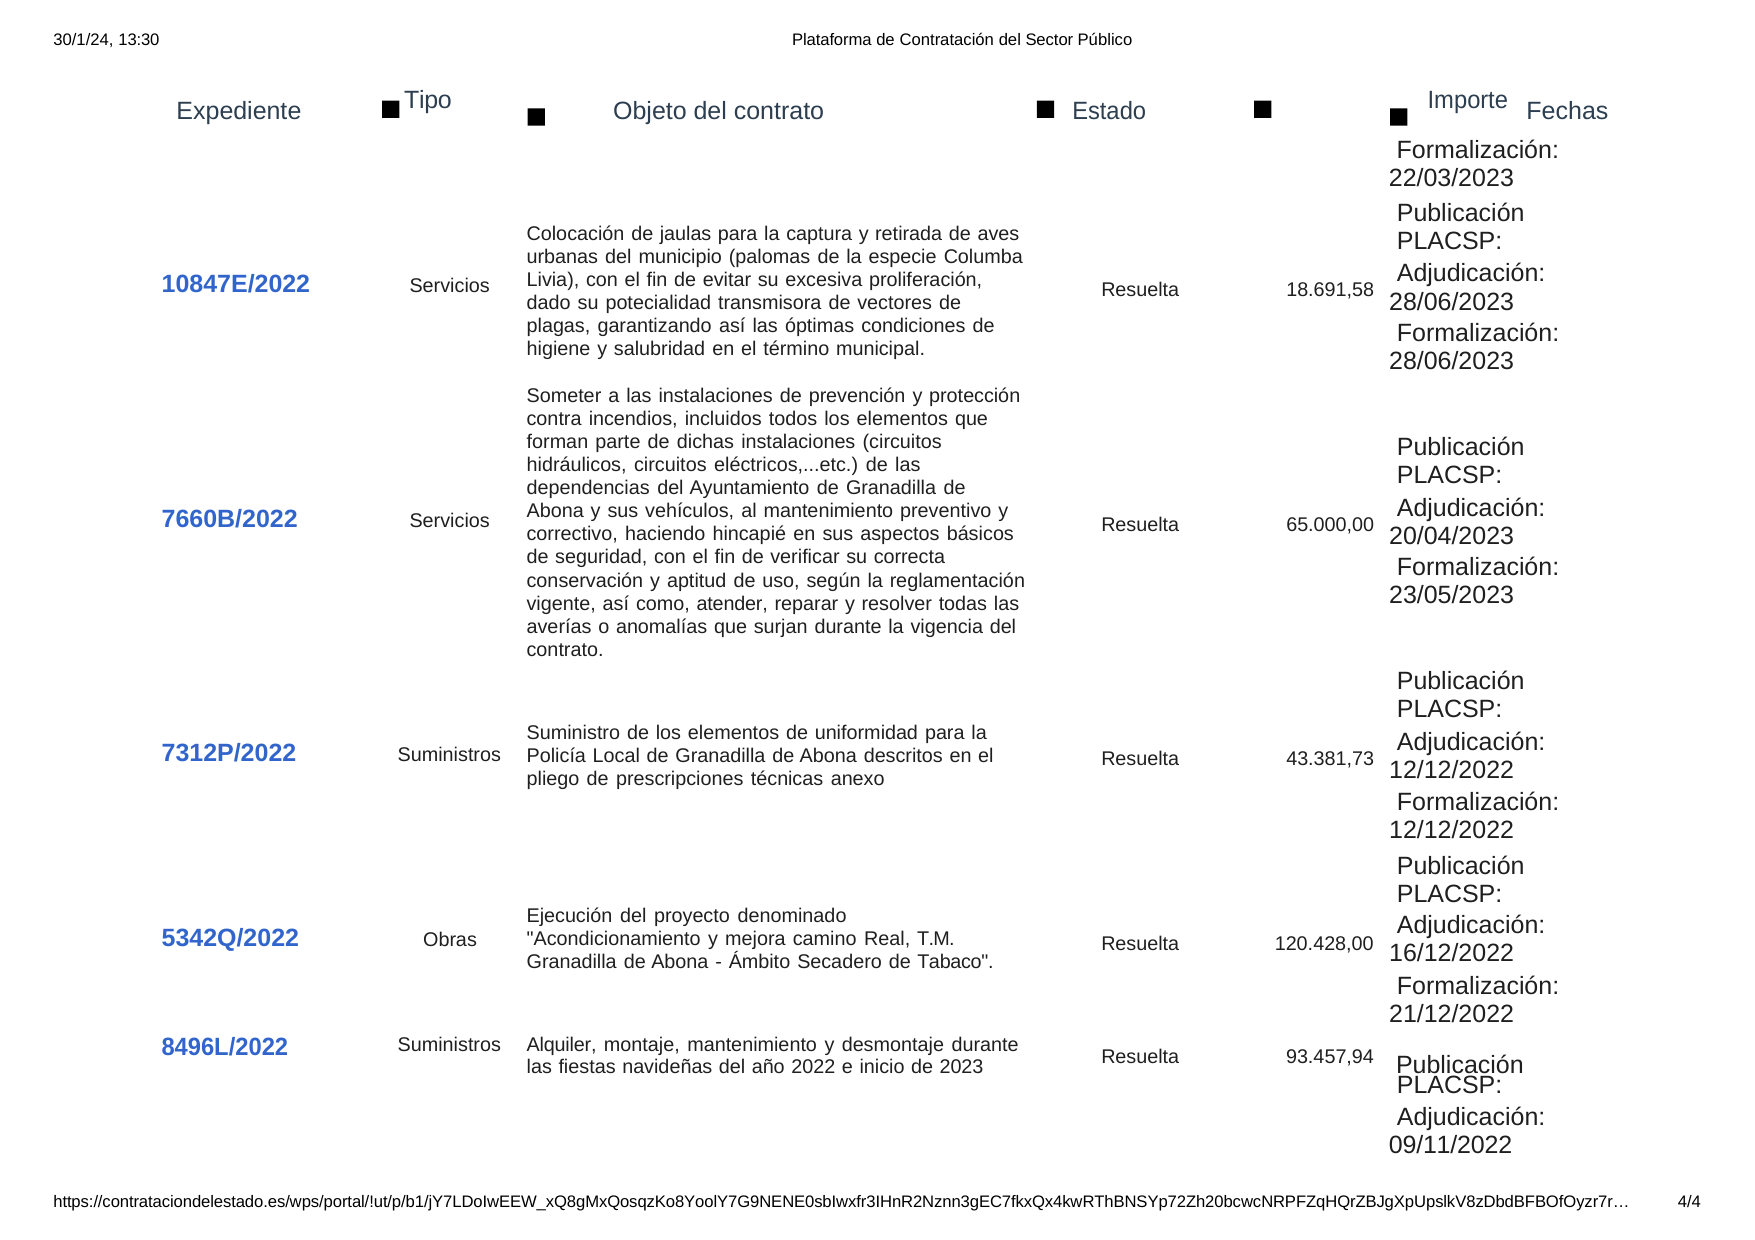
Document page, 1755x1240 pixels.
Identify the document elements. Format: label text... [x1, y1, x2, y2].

text Publicación PLACSP: [1397, 433, 1628, 489]
text Colocación de jaulas para la captura y retirada de aves urbanas del municipio (palomas de la especie Columba Livia), con el fin de evitar su excesiva proliferación, dado su potecialidad transmisora de vectores de plagas, garantizando así las óptimas condiciones de higiene y salubridad en el término municipal. [526, 221, 1025, 360]
text Suministro de los elementos de uniformidad para la Policía Local de Granadilla de Abona descritos en el pliego de prescripciones técnicas anexo [526, 721, 996, 789]
text Resuelta 43.381,73 [1101, 747, 1376, 770]
text Formalización: 22/03/2023 [1389, 136, 1682, 192]
subtitle Adjudicación: 09/11/2022 [1389, 1102, 1546, 1159]
subtitle Publicación PLACSP: [1397, 198, 1628, 255]
text Someter a las instalaciones de prevención y protección contra incendios, incluidos todos los elementos que forman parte de dichas instalaciones (circuitos hidráulicos, circuitos eléctricos,...etc.) de las dependencias del Ayuntamiento de Granadilla de Abona y sus vehículos, al mantenimiento preventivo y correctivo, haciendo hincapié en sus aspectos básicos de seguridad, con el fin de verificar su correcta [526, 383, 1024, 568]
text Adjudicación: 28/06/2023 [1389, 259, 1666, 316]
text Formalización: 12/12/2022 [1389, 787, 1666, 844]
text Formalización: 28/06/2023 [1389, 319, 1666, 375]
text Publicación PLACSP: [1397, 667, 1628, 723]
text 7312P/2022 Suministros [161, 738, 504, 767]
text 10847E/2022 Servicios [161, 269, 504, 298]
text Resuelta 93.457,94 Publicación PLACSP: [1101, 1035, 1525, 1099]
subtitle Expediente Tipo Objeto del contrato Estado Importe Fechas [176, 85, 1712, 125]
text Adjudicación: 16/12/2022 [1389, 911, 1666, 967]
text Ejecución del proyecto denominado "Acondicionamiento y mejora camino Real, T.M. Granadilla de Abona - Ámbito Secadero de Tabaco". [526, 904, 1019, 973]
text 7660B/2022 Servicios [161, 504, 504, 533]
text 5342Q/2022 Obras [161, 923, 504, 952]
text 8496L/2022 Suministros Alquiler, montaje, mantenimiento y desmontaje durante [161, 1030, 1022, 1057]
text Resuelta 18.691,58 [1101, 278, 1376, 301]
text Adjudicación: 20/04/2023 [1389, 494, 1666, 550]
text Publicación PLACSP: [1397, 852, 1628, 908]
text Resuelta 65.000,00 [1101, 513, 1376, 535]
text Formalización: 21/12/2022 [1389, 972, 1666, 1028]
text las fiestas navideñas del año 2022 e inicio de 2023 [526, 1057, 1022, 1078]
text Resuelta 120.428,00 [1101, 931, 1376, 954]
text Formalización: 23/05/2023 [1389, 553, 1666, 609]
text conservación y aptitud de uso, según la reglamentación vigente, así como, atender, reparar y resolver todas las averías o anomalías que surjan durante la vigencia del contrato. [526, 568, 1028, 661]
text Adjudicación: 12/12/2022 [1389, 728, 1666, 784]
